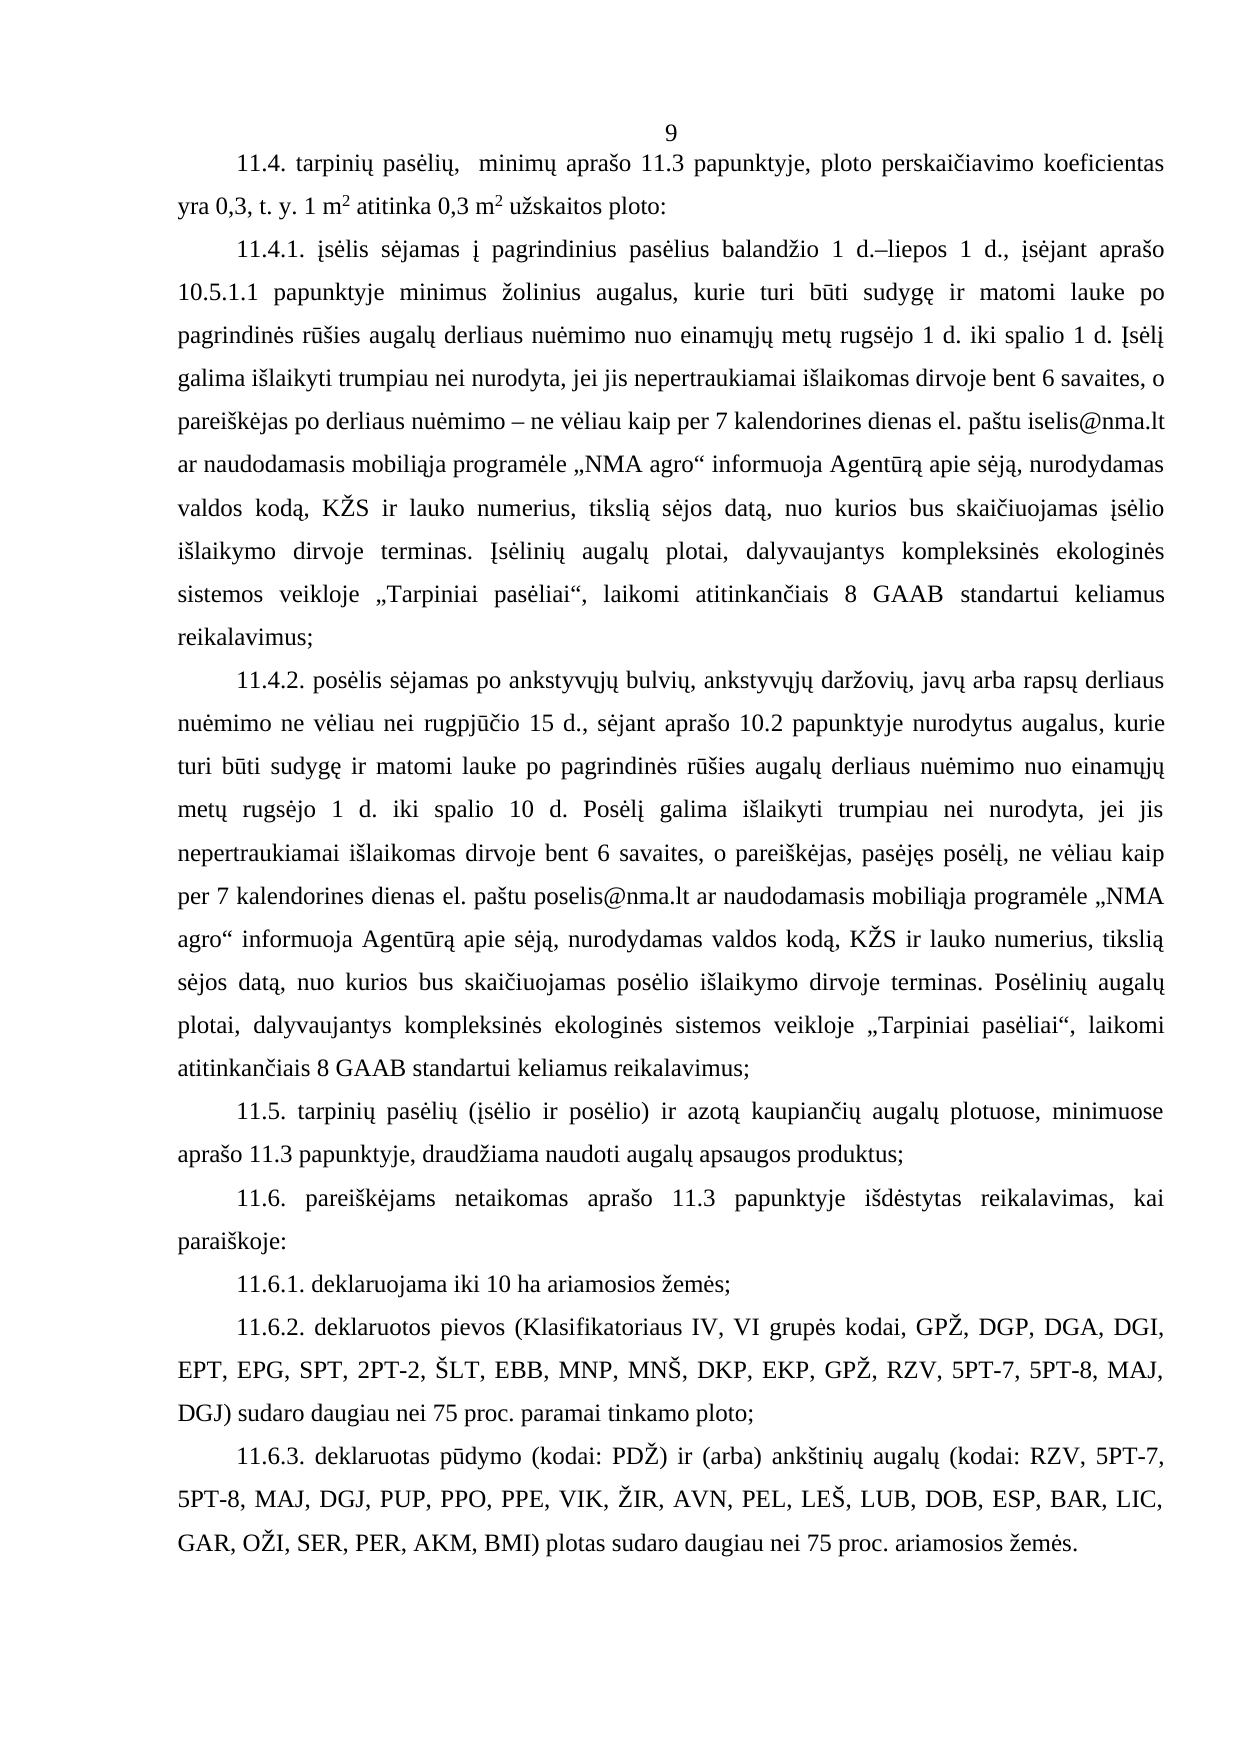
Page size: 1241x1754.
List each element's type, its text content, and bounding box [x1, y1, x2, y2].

text 11.5. tarpinių pasėlių (įsėlio ir posėlio) ir azotą kaupiančių augalų plotuose, minimuose aprašo 11.3 papunktyje, draudžiama naudoti augalų apsaugos produktus; [177, 1096, 1165, 1168]
text 11.6.3. deklaruotas pūdymo (kodai: PDŽ) ir (arba) ankštinių augalų (kodai: RZV, 5PT-7, 5PT-8, MAJ, DGJ, PUP, PPO, PPE, VIK, ŽIR, AVN, PEL, LEŠ, LUB, DOB, ESP, BAR, LIC, GAR, OŽI, SER, PER, AKM, BMI) plotas sudaro daugiau nei 75 proc. ariamosios žemės. [177, 1441, 1165, 1556]
text 11.4. tarpinių pasėlių, minimų aprašo 11.3 papunktyje, ploto perskaičiavimo koeficientas yra 0,3, t. y. 1 m2 atitinka 0,3 m2 užskaitos ploto: [177, 148, 1165, 219]
text 11.6.2. deklaruotos pievos (Klasifikatoriaus IV, VI grupės kodai, GPŽ, DGP, DGA, DGI, EPT, EPG, SPT, 2PT-2, ŠLT, EBB, MNP, MNŠ, DKP, EKP, GPŽ, RZV, 5PT-7, 5PT-8, MAJ, DGJ) sudaro daugiau nei 75 proc. paramai tinkamo ploto; [177, 1312, 1165, 1427]
text 11.4.2. posėlis sėjamas po ankstyvųjų bulvių, ankstyvųjų daržovių, javų arba rapsų derliaus nuėmimo ne vėliau nei rugpjūčio 15 d., sėjant aprašo 10.2 papunktyje nurodytus augalus, kurie turi būti sudygę ir matomi lauke po pagrindinės rūšies augalų derliaus nuėmimo nuo einamųjų metų rugsėjo 1 d. iki spalio 10 d. Posėlį galima išlaikyti trumpiau nei nurodyta, jei jis nepertraukiamai išlaikomas dirvoje bent 6 savaites, o pareiškėjas, pasėjęs posėlį, ne vėliau kaip per 7 kalendorines dienas el. paštu poselis@nma.lt ar naudodamasis mobiliąja programėle „NMA agro“ informuoja Agentūrą apie sėją, nurodydamas valdos kodą, KŽS ir lauko numerius, tikslią sėjos datą, nuo kurios bus skaičiuojamas posėlio išlaikymo dirvoje terminas. Posėlinių augalų plotai, dalyvaujantys kompleksinės ekologinės sistemos veikloje „Tarpiniai pasėliai“, laikomi atitinkančiais 8 GAAB standartui keliamus reikalavimus; [177, 665, 1165, 1082]
text 11.6. pareiškėjams netaikomas aprašo 11.3 papunktyje išdėstytas reikalavimas, kai paraiškoje: [177, 1183, 1165, 1254]
text 11.4.1. įsėlis sėjamas į pagrindinius pasėlius balandžio 1 d.–liepos 1 d., įsėjant aprašo 10.5.1.1 papunktyje minimus žolinius augalus, kurie turi būti sudygę ir matomi lauke po pagrindinės rūšies augalų derliaus nuėmimo nuo einamųjų metų rugsėjo 1 d. iki spalio 1 d. Įsėlį galima išlaikyti trumpiau nei nurodyta, jei jis nepertraukiamai išlaikomas dirvoje bent 6 savaites, o pareiškėjas po derliaus nuėmimo – ne vėliau kaip per 7 kalendorines dienas el. paštu iselis@nma.lt ar naudodamasis mobiliąja programėle „NMA agro“ informuoja Agentūrą apie sėją, nurodydamas valdos kodą, KŽS ir lauko numerius, tikslią sėjos datą, nuo kurios bus skaičiuojamas įsėlio išlaikymo dirvoje terminas. Įsėlinių augalų plotai, dalyvaujantys kompleksinės ekologinės sistemos veikloje „Tarpiniai pasėliai“, laikomi atitinkančiais 8 GAAB standartui keliamus reikalavimus; [177, 234, 1165, 651]
text 11.6.1. deklaruojama iki 10 ha ariamosios žemės; [177, 1269, 1165, 1298]
